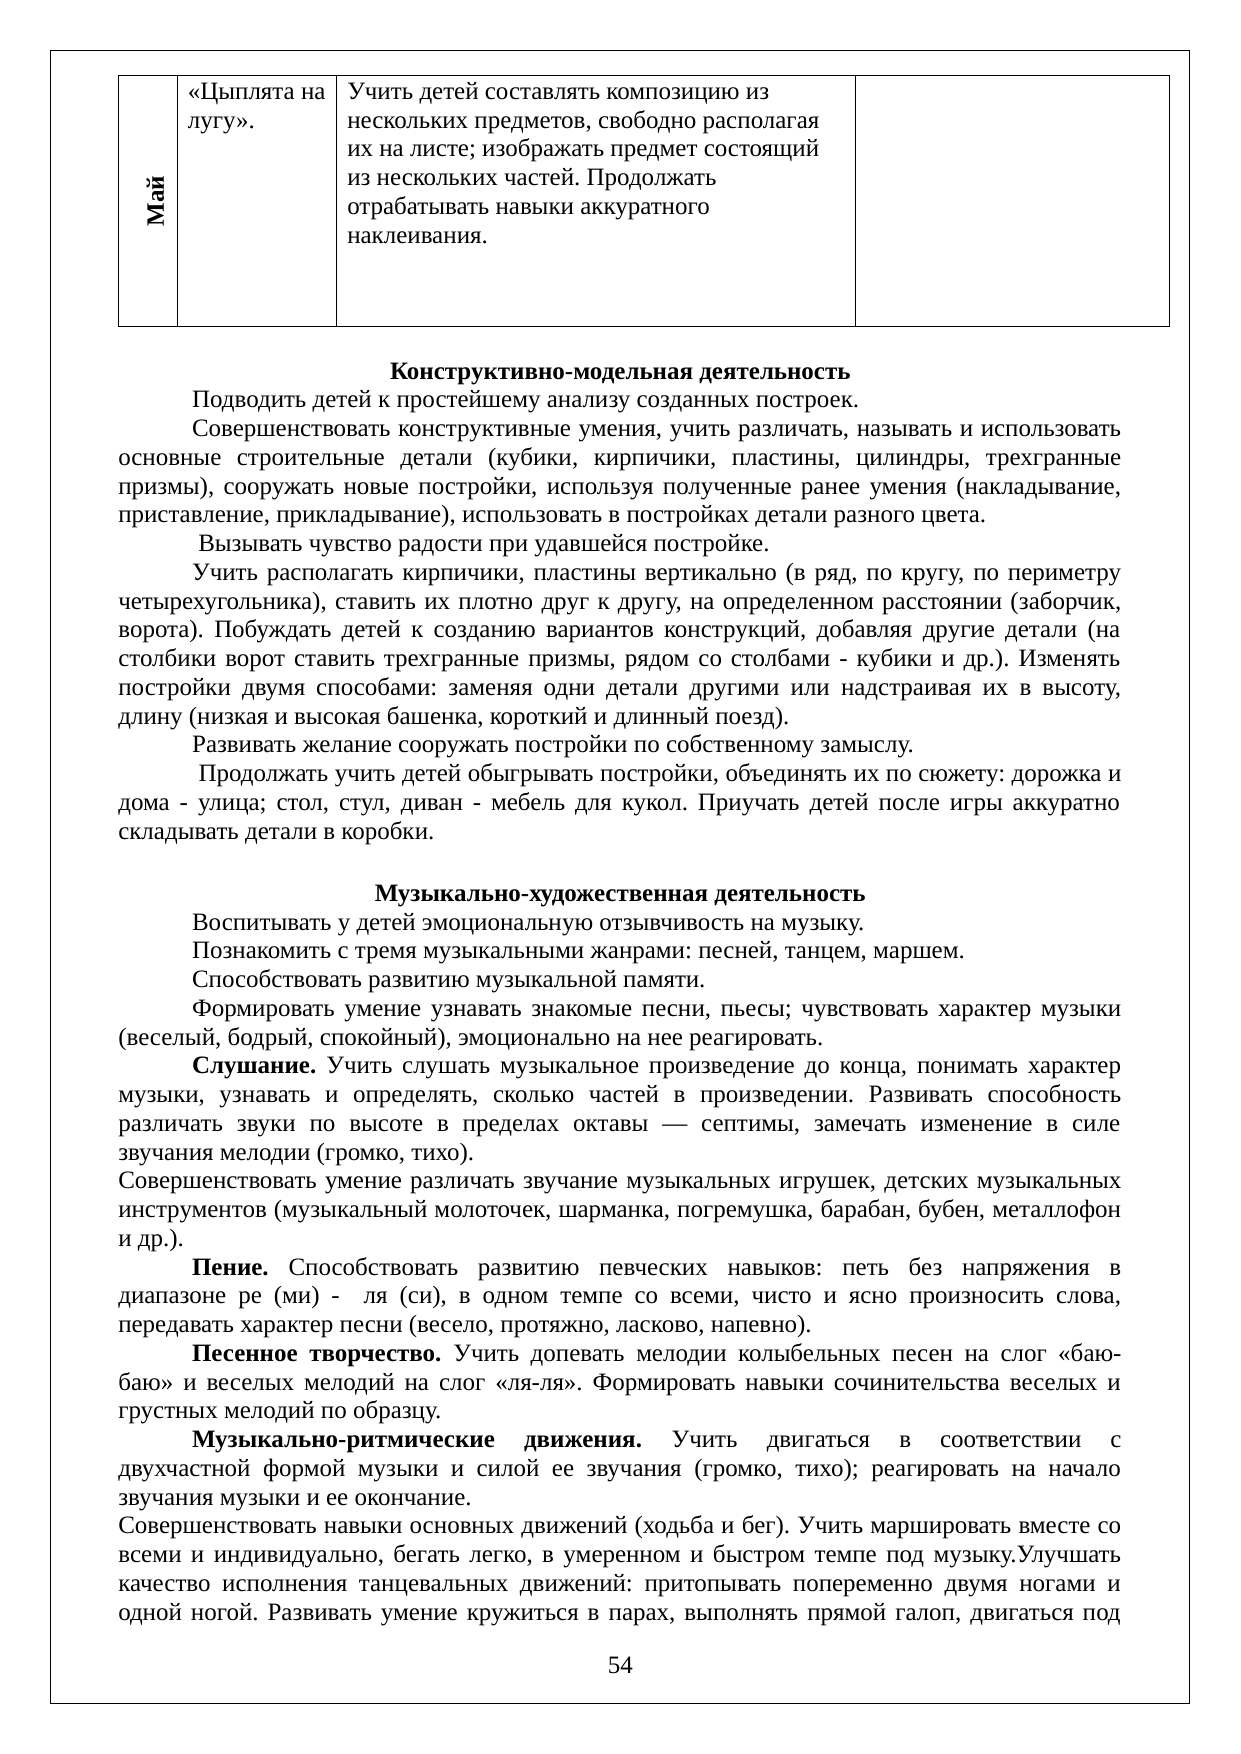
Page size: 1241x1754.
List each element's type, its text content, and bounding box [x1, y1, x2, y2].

text Вызывать чувство радости при удавшейся постройке. [118, 528, 1122, 557]
text Музыкально-художественная деятельность [118, 878, 1122, 907]
text Подводить детей к простейшему анализу созданных построек. [118, 384, 1122, 413]
text Песенное творчество. Учить допевать мелодии колыбельных песен на слог «баю-баю» и веселых мелодий на слог «ля-ля». Формировать навыки сочинительства веселых и грустных мелодий по образцу. [118, 1338, 1122, 1424]
table_cell Май [119, 76, 177, 326]
text Формировать умение узнавать знакомые песни, пьесы; чувствовать характер музыки (веселый, бодрый, спокойный), эмоционально на нее реагировать. [118, 993, 1122, 1051]
text Конструктивно-модельная деятельность [118, 356, 1122, 384]
text Музыкально-ритмические движения. Учить двигаться в соответствии с двухчастной формой музыки и силой ее звучания (громко, тихо); реагировать на начало звучания музыки и ее окончание. [118, 1424, 1122, 1511]
text Развивать желание сооружать постройки по собственному замыслу. [118, 729, 1122, 758]
text Познакомить с тремя музыкальными жанрами: песней, танцем, маршем. [118, 936, 1122, 964]
text Способствовать развитию музыкальной памяти. [118, 964, 1122, 993]
text Учить располагать кирпичики, пластины вертикально (в ряд, по кругу, по периметру четырехугольника), ставить их плотно друг к другу, на определенном расстоянии (заборчик, ворота). Побуждать детей к созданию вариантов конструкций, добавляя другие детали (на столбики ворот ставить трехгранные призмы, рядом со столбами - кубики и др.). Изменять постройки двумя способами: заменяя одни детали другими или надстраивая их в высоту, длину (низкая и высокая башенка, короткий и длинный поезд). [118, 557, 1122, 729]
text Совершенствовать конструктивные умения, учить различать, называть и использовать основные строительные детали (кубики, кирпичики, пластины, цилиндры, трехгранные призмы), сооружать новые постройки, используя полученные ранее умения (накладывание, приставление, прикладывание), использовать в постройках детали разного цвета. [118, 413, 1122, 528]
text Пение. Способствовать развитию певческих навыков: петь без напряжения в диапазоне ре (ми) - ля (си), в одном темпе со всеми, чисто и ясно произносить слова, передавать характер песни (весело, протяжно, ласково, напевно). [118, 1252, 1122, 1338]
text Продолжать учить детей обыгрывать постройки, объединять их по сюжету: дорожка и дома - улица; стол, стул, диван - мебель для кукол. Приучать детей после игры аккуратно складывать детали в коробки. [118, 758, 1122, 844]
table_cell «Цыплята на лугу». [178, 76, 336, 326]
text Совершенствовать навыки основных движений (ходьба и бег). Учить маршировать вместе со всеми и индивидуально, бегать легко, в умеренном и быстром темпе под музыку.Улучшать качество исполнения танцевальных движений: притопывать попеременно двумя ногами и одной ногой. Развивать умение кружиться в парах, выполнять прямой галоп, двигаться под [118, 1511, 1122, 1626]
text Воспитывать у детей эмоциональную отзывчивость на музыку. [118, 907, 1122, 936]
text Совершенствовать умение различать звучание музыкальных игрушек, детских музыкальных инструментов (музыкальный молоточек, шарманка, погремушка, барабан, бубен, металлофон и др.). [118, 1166, 1122, 1252]
text Слушание. Учить слушать музыкальное произведение до конца, понимать характер музыки, узнавать и определять, сколько частей в произведении. Развивать способность различать звуки по высоте в пределах октавы — септимы, замечать изменение в силе звучания мелодии (громко, тихо). [118, 1051, 1122, 1166]
table_cell Учить детей составлять композицию из нескольких предметов, свободно располагая их на листе; изображать предмет состоящий из нескольких частей. Продолжать отрабатывать навыки аккуратного наклеивания. [337, 76, 855, 326]
table_cell [856, 76, 1169, 326]
